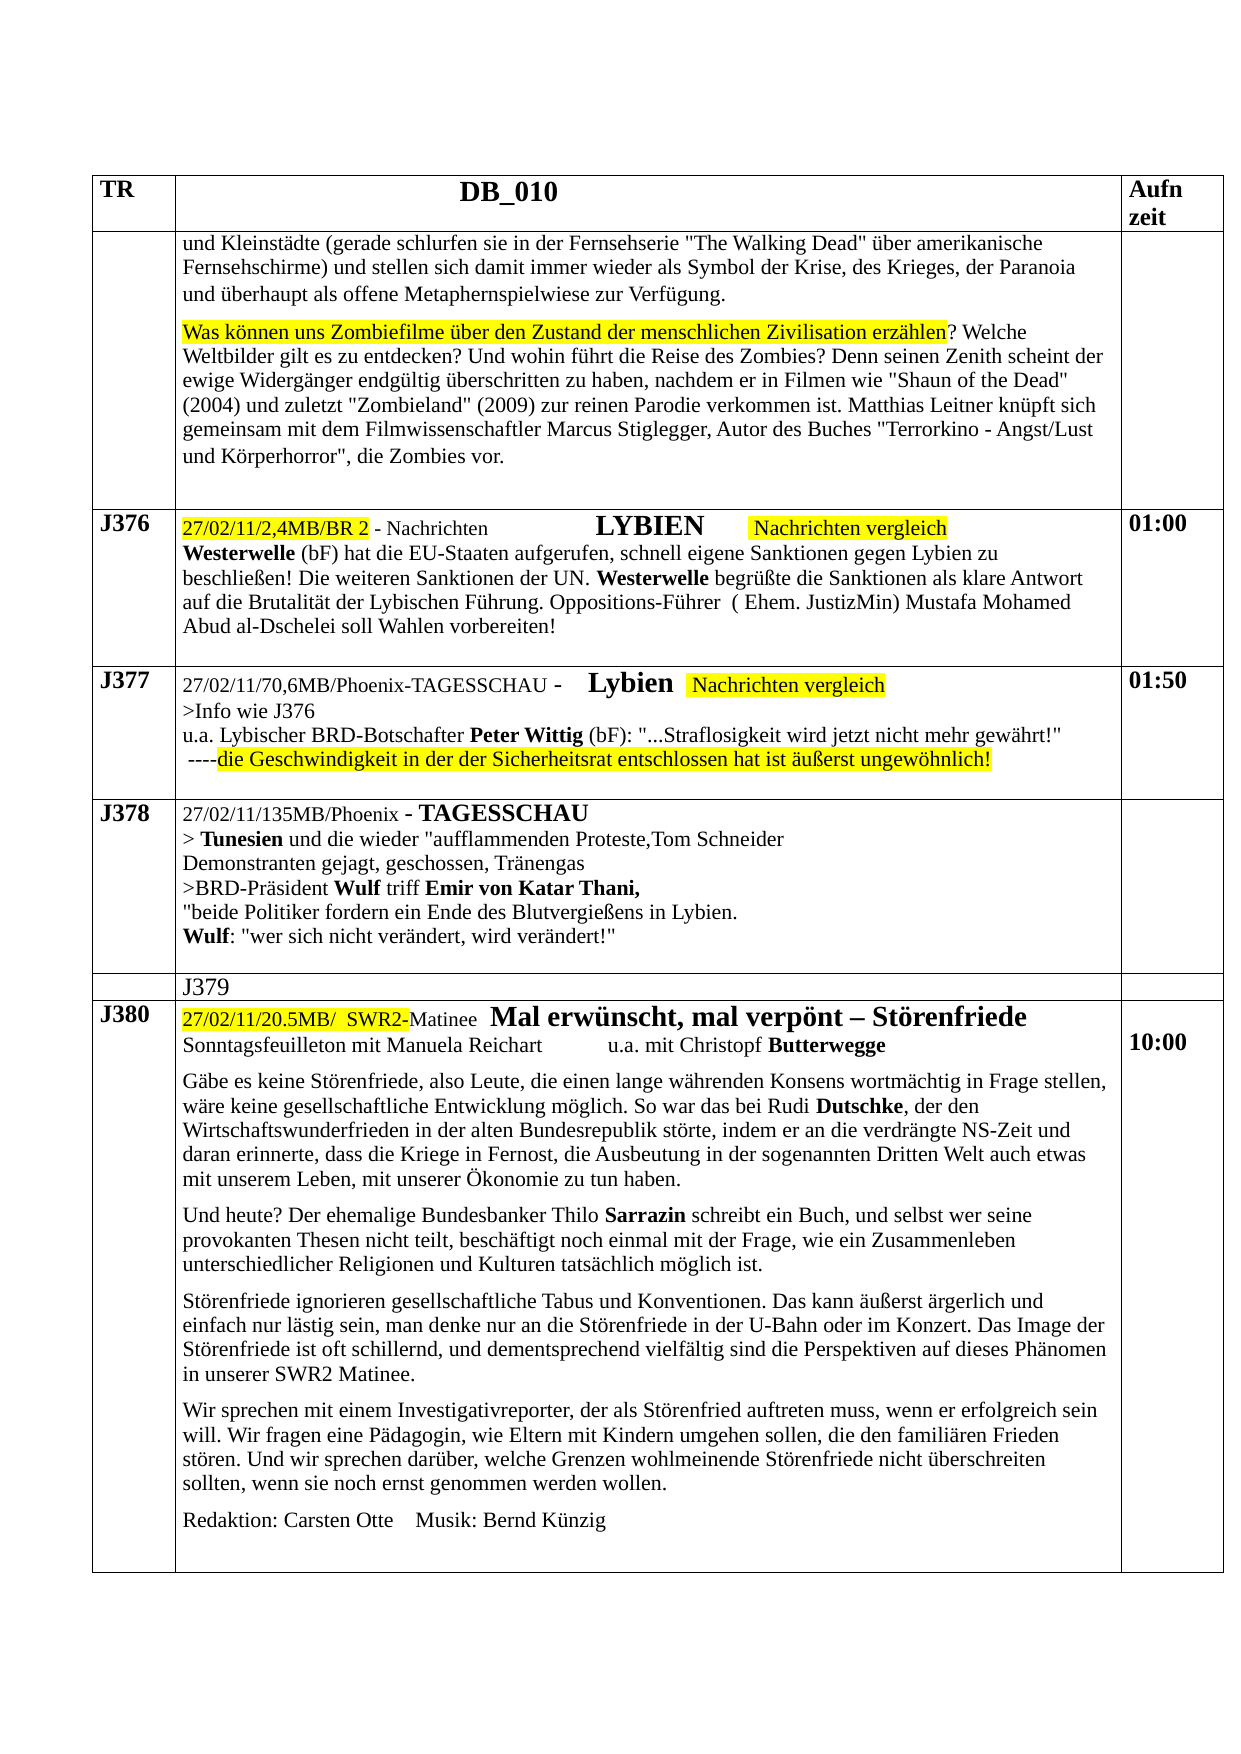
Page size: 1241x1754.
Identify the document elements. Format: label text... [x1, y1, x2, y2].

table_cell [1122, 232, 1223, 509]
table_cell [1122, 974, 1223, 1000]
table_cell und Kleinstädte (gerade schlurfen sie in der Fernsehserie "The Walking Dead" über amerikanische Fernsehschirme) und stellen sich damit immer wieder als Symbol der Krise, des Krieges, der Paranoia und überhaupt als offene Metaphernspielwiese zur Verfügung. Was können uns Zombiefilme über den Zustand der menschlichen Zivilisation erzählen? Welche Weltbilder gilt es zu entdecken? Und wohin führt die Reise des Zombies? Denn seinen Zenith scheint der ewige Widergänger endgültig überschritten zu haben, nachdem er in Filmen wie "Shaun of the Dead" (2004) und zuletzt "Zombieland" (2009) zur reinen Parodie verkommen ist. Matthias Leitner knüpft sich gemeinsam mit dem Filmwissenschaftler Marcus Stiglegger, Autor des Buches "Terrorkino - Angst/Lust und Körperhorror", die Zombies vor. [176, 232, 1121, 509]
table_cell J380 [93, 1001, 175, 1572]
table_header TR [93, 176, 175, 231]
table_cell 27/02/11/70,6MB/Phoenix-TAGESSCHAU - Lybien Nachrichten vergleich >Info wie J376 u.a. Lybischer BRD-Botschafter Peter Wittig (bF): "...Straflosigkeit wird jetzt nicht mehr gewährt!" ----die Geschwindigkeit in der der Sicherheitsrat entschlossen hat ist äußerst ungewöhnlich! [176, 667, 1121, 799]
table_cell 27/02/11/20.5MB/ SWR2-Matinee Mal erwünscht, mal verpönt – Störenfriede Sonntagsfeuilleton mit Manuela Reichart u.a. mit Christopf Butterwegge Gäbe es keine Störenfriede, also Leute, die einen lange währenden Konsens wortmächtig in Frage stellen, wäre keine gesellschaftliche Entwicklung möglich. So war das bei Rudi Dutschke, der den Wirtschaftswunderfrieden in der alten Bundesrepublik störte, indem er an die verdrängte NS-Zeit und daran erinnerte, dass die Kriege in Fernost, die Ausbeutung in der sogenannten Dritten Welt auch etwas mit unserem Leben, mit unserer Ökonomie zu tun haben. Und heute? Der ehemalige Bundesbanker Thilo Sarrazin schreibt ein Buch, und selbst wer seine provokanten Thesen nicht teilt, beschäftigt noch einmal mit der Frage, wie ein Zusammenleben unterschiedlicher Religionen und Kulturen tatsächlich möglich ist. Störenfriede ignorieren gesellschaftliche Tabus und Konventionen. Das kann äußerst ärgerlich und einfach nur lästig sein, man denke nur an die Störenfriede in der U-Bahn oder im Konzert. Das Image der Störenfriede ist oft schillernd, und dementsprechend vielfältig sind die Perspektiven auf dieses Phänomen in unserer SWR2 Matinee. Wir sprechen mit einem Investigativreporter, der als Störenfried auftreten muss, wenn er erfolgreich sein will. Wir fragen eine Pädagogin, wie Eltern mit Kindern umgehen sollen, die den familiären Frieden stören. Und wir sprechen darüber, welche Grenzen wohlmeinende Störenfriede nicht überschreiten sollten, wenn sie noch ernst genommen werden wollen. Redaktion: Carsten Otte Musik: Bernd Künzig [176, 1001, 1121, 1572]
table_header DB_010 [176, 176, 1121, 231]
table_cell 27/02/11/2,4MB/BR 2 - Nachrichten LYBIEN Nachrichten vergleich Westerwelle (bF) hat die EU-Staaten aufgerufen, schnell eigene Sanktionen gegen Lybien zu beschließen! Die weiteren Sanktionen der UN. Westerwelle begrüßte die Sanktionen als klare Antwort auf die Brutalität der Lybischen Führung. Oppositions-Führer ( Ehem. JustizMin) Mustafa Mohamed Abud al-Dschelei soll Wahlen vorbereiten! [176, 510, 1121, 666]
table_cell 27/02/11/135MB/Phoenix - TAGESSCHAU > Tunesien und die wieder "aufflammenden Proteste,Tom Schneider Demonstranten gejagt, geschossen, Tränengas >BRD-Präsident Wulf triff Emir von Katar Thani, "beide Politiker fordern ein Ende des Blutvergießens in Lybien. Wulf: "wer sich nicht verändert, wird verändert!" [176, 800, 1121, 972]
table_cell J378 [93, 800, 175, 972]
table_cell [93, 232, 175, 509]
table_cell J377 [93, 667, 175, 799]
table_cell 10:00 [1122, 1001, 1223, 1572]
table_header Aufn zeit [1122, 176, 1223, 231]
table_cell [93, 974, 175, 1000]
table_cell [1122, 800, 1223, 972]
table_cell J379 [176, 974, 1121, 1000]
table_cell J376 [93, 510, 175, 666]
table_cell 01:50 [1122, 667, 1223, 799]
table_cell 01:00 [1122, 510, 1223, 666]
